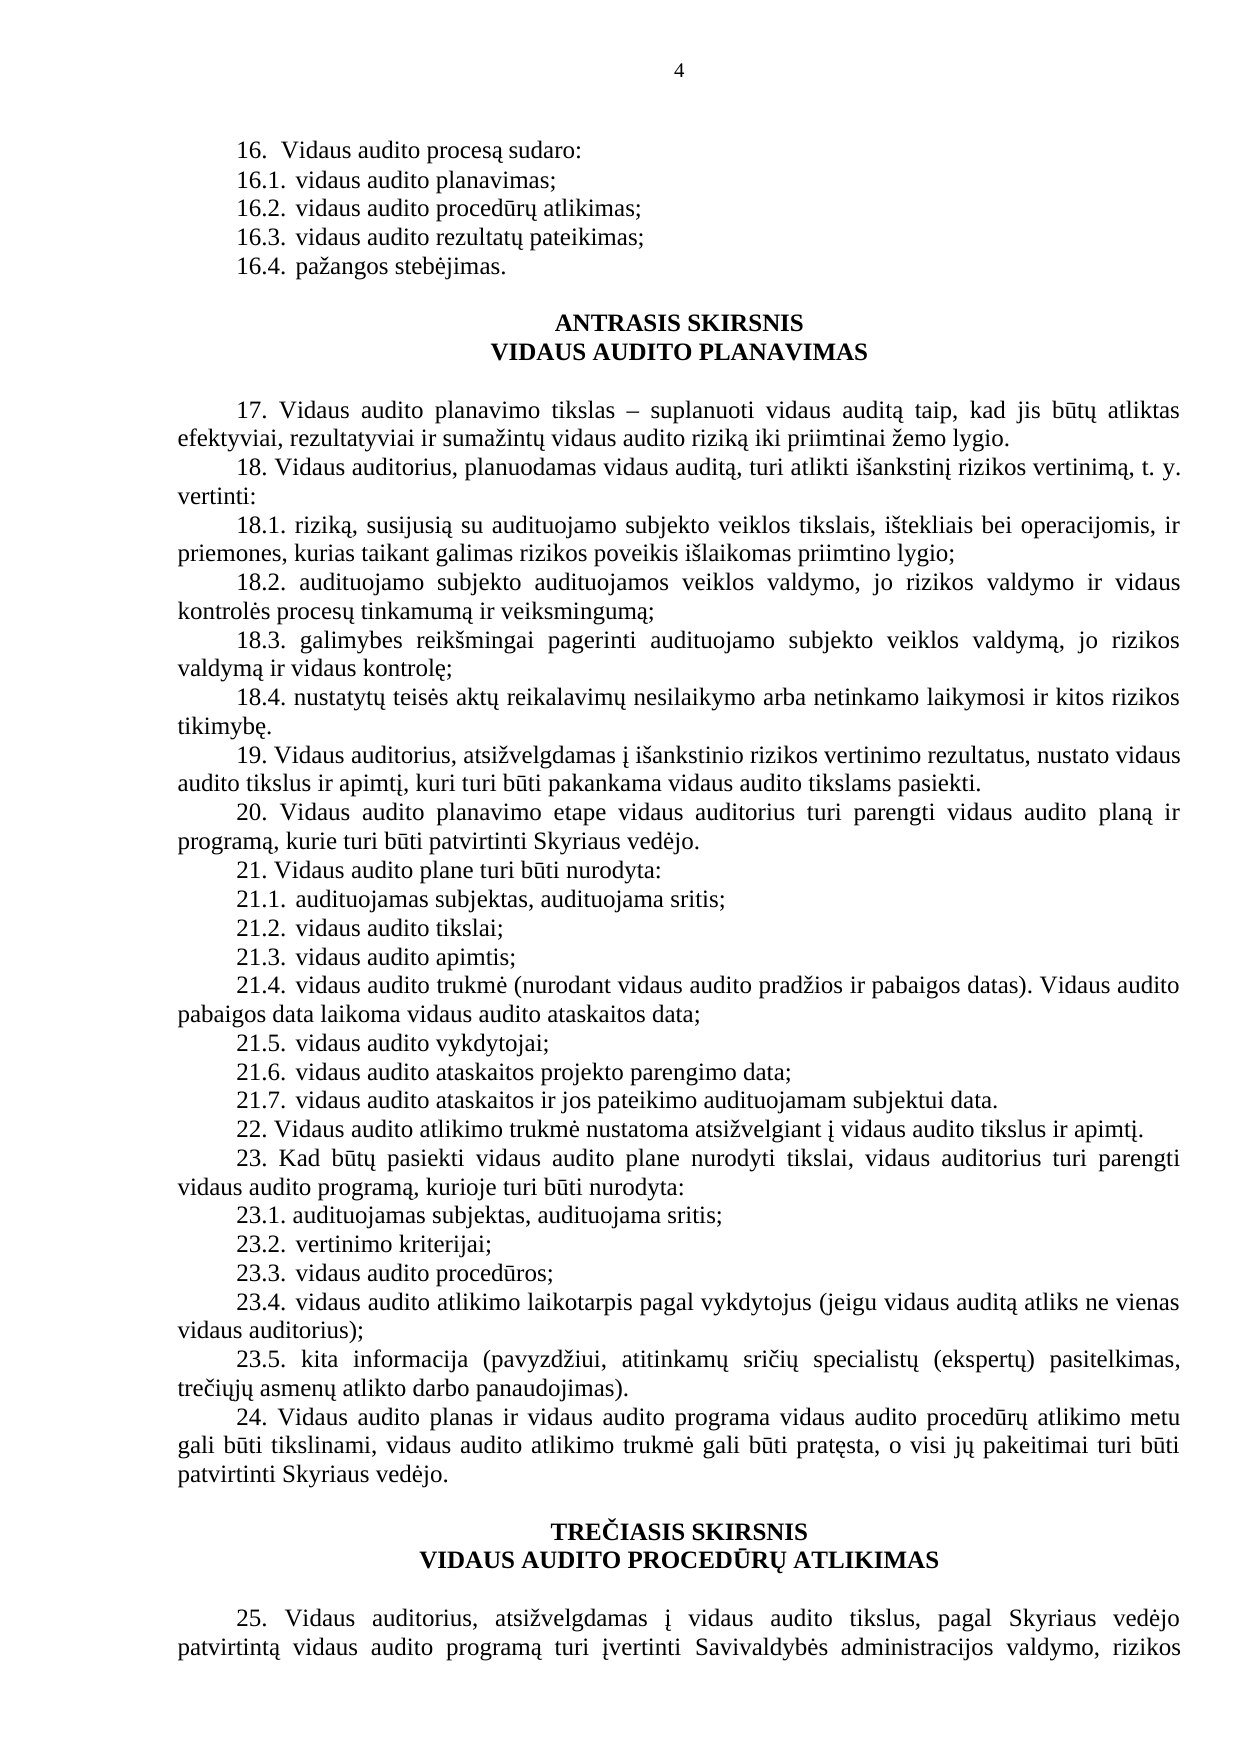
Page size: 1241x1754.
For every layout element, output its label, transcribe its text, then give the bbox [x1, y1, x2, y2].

text VIDAUS AUDITO PROCEDŪRŲ ATLIKIMAS [177, 1545, 1181, 1574]
text 21.5. vidaus audito vykdytojai; [177, 1028, 1181, 1057]
text 21.7. vidaus audito ataskaitos ir jos pateikimo audituojamam subjektui data. [177, 1085, 1181, 1114]
text 24. Vidaus audito planas ir vidaus audito programa vidaus audito procedūrų atlikimo metu gali būti tikslinami, vidaus audito atlikimo trukmė gali būti pratęsta, o visi jų pakeitimai turi būti patvirtinti Skyriaus vedėjo. [177, 1402, 1181, 1488]
text 23.4. vidaus audito atlikimo laikotarpis pagal vykdytojus (jeigu vidaus auditą atliks ne vienas vidaus auditorius); [177, 1287, 1181, 1344]
text ANTRASIS SKIRSNIS [177, 308, 1181, 337]
text 16.4. pažangos stebėjimas. [177, 251, 1181, 280]
text 23.1. audituojamas subjektas, audituojama sritis; [177, 1200, 1181, 1229]
text 23. Kad būtų pasiekti vidaus audito plane nurodyti tikslai, vidaus auditorius turi parengti vidaus audito programą, kurioje turi būti nurodyta: [177, 1143, 1181, 1200]
text 19. Vidaus auditorius, atsižvelgdamas į išankstinio rizikos vertinimo rezultatus, nustato vidaus audito tikslus ir apimtį, kuri turi būti pakankama vidaus audito tikslams pasiekti. [177, 740, 1181, 797]
text 21.1. audituojamas subjektas, audituojama sritis; [177, 884, 1181, 913]
text 21.4. vidaus audito trukmė (nurodant vidaus audito pradžios ir pabaigos datas). Vidaus audito pabaigos data laikoma vidaus audito ataskaitos data; [177, 970, 1181, 1028]
text TREČIASIS SKIRSNIS [177, 1517, 1181, 1545]
text 21.6. vidaus audito ataskaitos projekto parengimo data; [177, 1057, 1181, 1085]
text 16. Vidaus audito procesą sudaro: [177, 135, 1181, 165]
text 16.3. vidaus audito rezultatų pateikimas; [177, 222, 1181, 251]
text 18.4. nustatytų teisės aktų reikalavimų nesilaikymo arba netinkamo laikymosi ir kitos rizikos tikimybę. [177, 682, 1181, 740]
text 16.1. vidaus audito planavimas; [177, 165, 1181, 193]
text 25. Vidaus auditorius, atsižvelgdamas į vidaus audito tikslus, pagal Skyriaus vedėjo patvirtintą vidaus audito programą turi įvertinti Savivaldybės administracijos valdymo, rizikos [177, 1603, 1181, 1660]
text 22. Vidaus audito atlikimo trukmė nustatoma atsižvelgiant į vidaus audito tikslus ir apimtį. [177, 1114, 1181, 1143]
text 18.3. galimybes reikšmingai pagerinti audituojamo subjekto veiklos valdymą, jo rizikos valdymą ir vidaus kontrolę; [177, 625, 1181, 682]
text 18.1. riziką, susijusią su audituojamo subjekto veiklos tikslais, ištekliais bei operacijomis, ir priemones, kurias taikant galimas rizikos poveikis išlaikomas priimtino lygio; [177, 510, 1181, 567]
text 16.2. vidaus audito procedūrų atlikimas; [177, 193, 1181, 222]
text VIDAUS AUDITO PLANAVIMAS [177, 337, 1181, 366]
text 21.3. vidaus audito apimtis; [177, 942, 1181, 970]
text 18.2. audituojamo subjekto audituojamos veiklos valdymo, jo rizikos valdymo ir vidaus kontrolės procesų tinkamumą ir veiksmingumą; [177, 567, 1181, 625]
text 23.2. vertinimo kriterijai; [177, 1229, 1181, 1258]
text 23.3. vidaus audito procedūros; [177, 1258, 1181, 1287]
text 18. Vidaus auditorius, planuodamas vidaus auditą, turi atlikti išankstinį rizikos vertinimą, t. y. vertinti: [177, 452, 1181, 510]
text 21. Vidaus audito plane turi būti nurodyta: [177, 855, 1181, 884]
text 21.2. vidaus audito tikslai; [177, 913, 1181, 942]
text 23.5. kita informacija (pavyzdžiui, atitinkamų sričių specialistų (ekspertų) pasitelkimas, trečiųjų asmenų atlikto darbo panaudojimas). [177, 1344, 1181, 1402]
text 17. Vidaus audito planavimo tikslas – suplanuoti vidaus auditą taip, kad jis būtų atliktas efektyviai, rezultatyviai ir sumažintų vidaus audito riziką iki priimtinai žemo lygio. [177, 395, 1181, 452]
text 20. Vidaus audito planavimo etape vidaus auditorius turi parengti vidaus audito planą ir programą, kurie turi būti patvirtinti Skyriaus vedėjo. [177, 797, 1181, 855]
